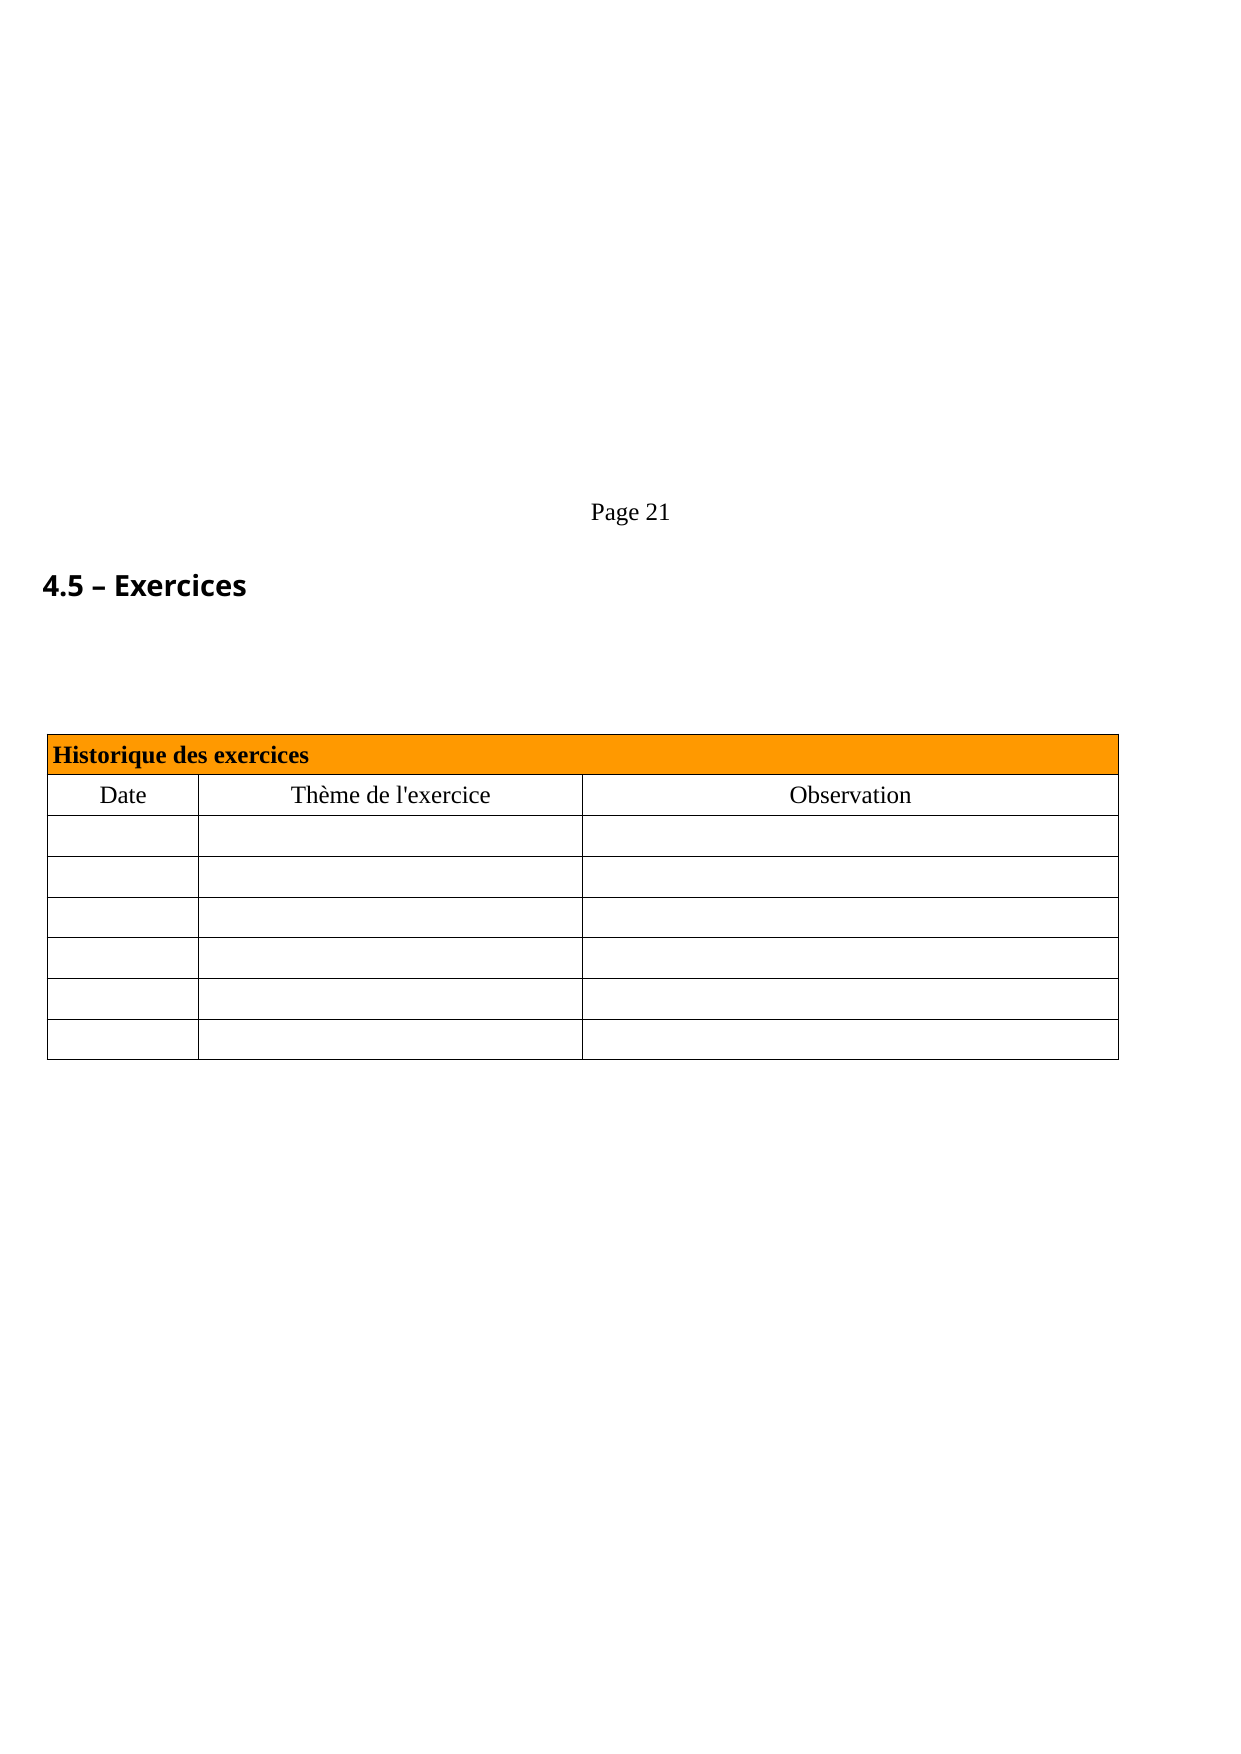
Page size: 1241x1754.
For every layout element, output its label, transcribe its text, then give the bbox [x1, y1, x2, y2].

table_cell [583, 816, 1118, 856]
table_cell [583, 898, 1118, 937]
table_cell Observation [583, 775, 1118, 815]
table_cell [199, 938, 582, 978]
table_header Historique des exercices [48, 735, 1118, 774]
table_cell Thème de l'exercice [199, 775, 582, 815]
table_cell [48, 938, 198, 978]
table_cell [199, 1020, 582, 1059]
table_cell [48, 1020, 198, 1059]
table_cell [48, 816, 198, 856]
text 4.5 – Exercices [42, 565, 1219, 604]
table_cell [199, 816, 582, 856]
table_cell [199, 979, 582, 1018]
text Page 21 [42, 497, 1219, 526]
table_cell [48, 857, 198, 896]
table_cell [583, 979, 1118, 1018]
table_cell [199, 857, 582, 896]
table_cell [48, 898, 198, 937]
table_cell Date [48, 775, 198, 815]
table_cell [199, 898, 582, 937]
table_cell [48, 979, 198, 1018]
table_cell [583, 857, 1118, 896]
table_cell [583, 938, 1118, 978]
table_cell [583, 1020, 1118, 1059]
